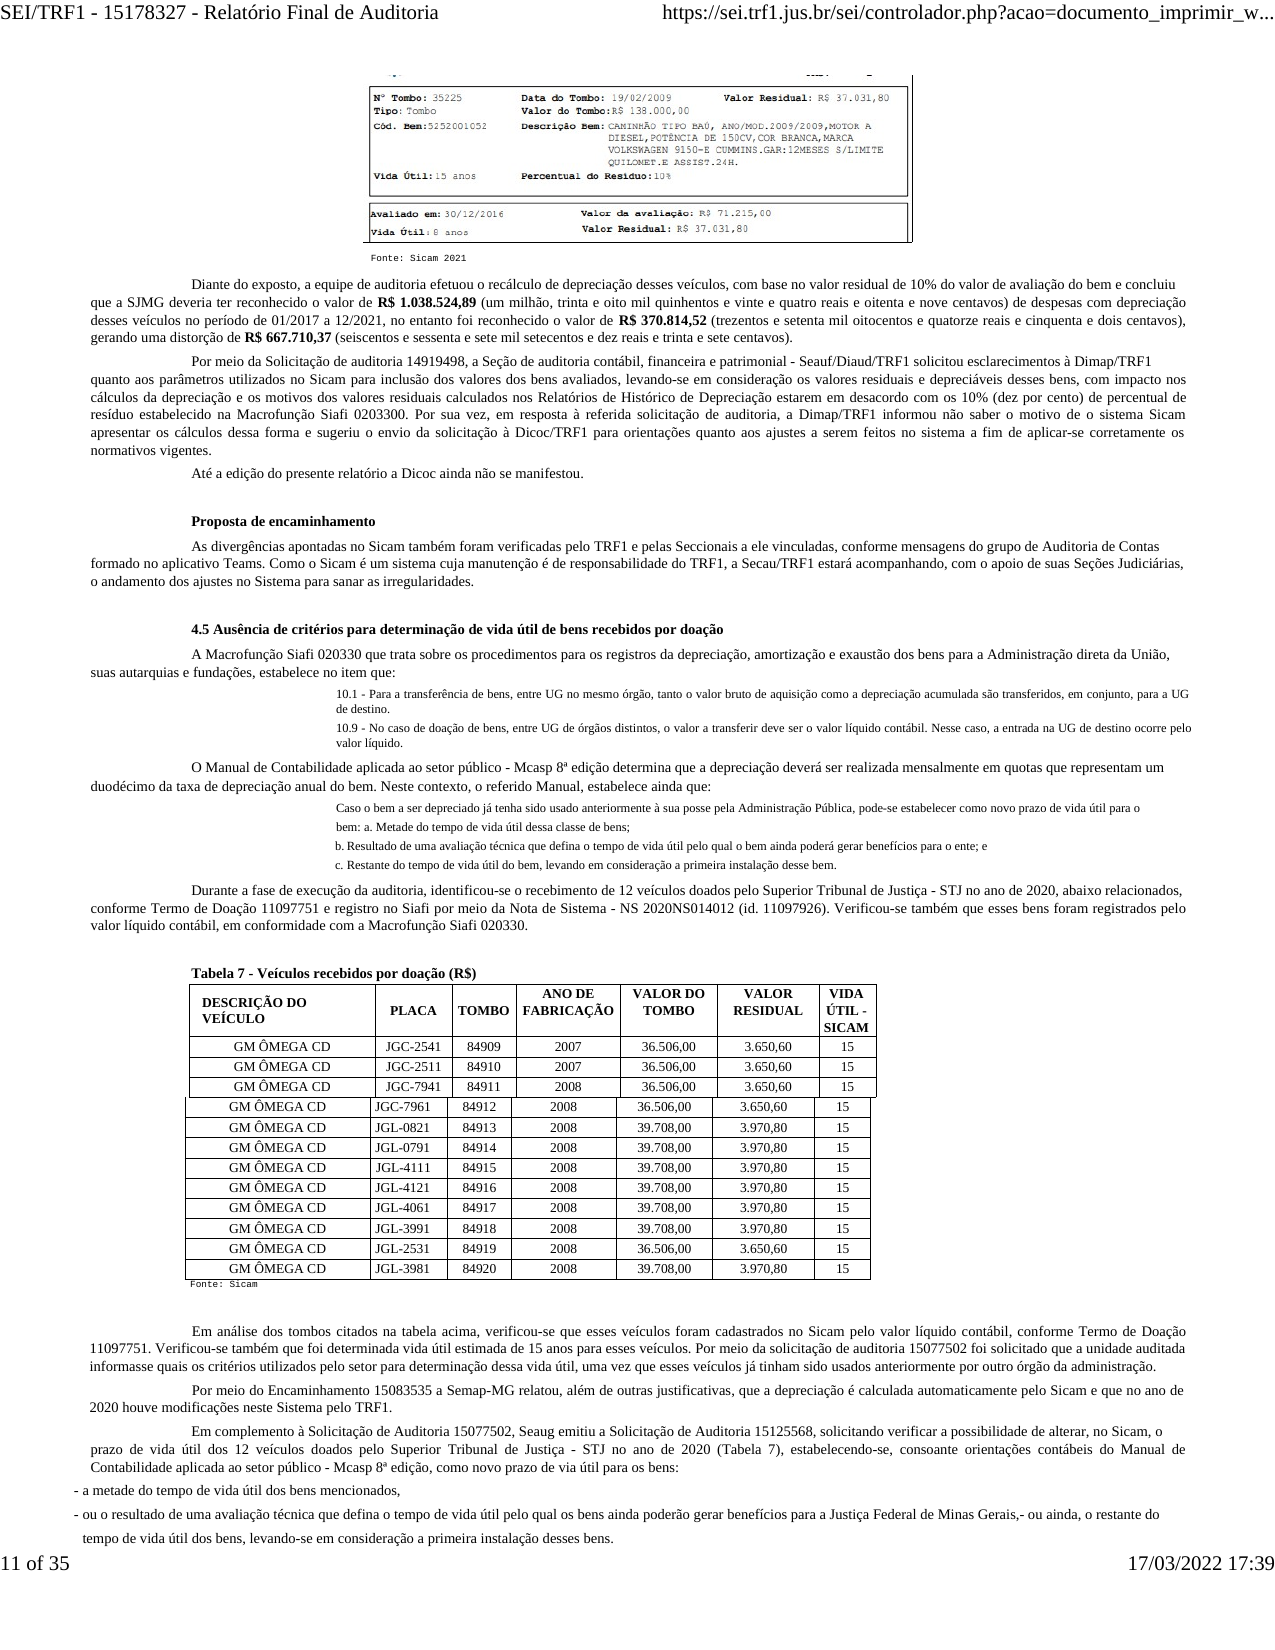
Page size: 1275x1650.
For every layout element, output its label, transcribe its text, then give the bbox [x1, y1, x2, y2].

table_cell 36.506,00 [621, 1058, 717, 1077]
table_cell 15 [815, 1159, 870, 1178]
table_cell 36.506,00 [621, 1037, 717, 1056]
table_cell 15 [815, 1199, 870, 1218]
table_cell 84910 [453, 1058, 516, 1077]
table_cell JGL-2531 [371, 1239, 447, 1258]
table_cell GM ÔMEGA CD [186, 1118, 370, 1137]
table_cell GM ÔMEGA CD [186, 1260, 370, 1279]
table_cell 3.970,80 [713, 1118, 814, 1137]
table_cell JGL-3991 [371, 1219, 447, 1238]
table_cell GM ÔMEGA CD [186, 1239, 370, 1258]
table_cell JGL-4111 [371, 1159, 447, 1178]
table_cell [871, 1158, 876, 1178]
table_cell [871, 1198, 876, 1218]
table_cell 2008 [512, 1138, 616, 1157]
table_cell GM ÔMEGA CD [190, 1037, 375, 1056]
text suas autarquias e fundações, estabelece no item que: [90, 663, 1187, 680]
text As divergências apontadas no Sicam também foram verificadas pelo TRF1 e pelas Seccionais a ele vinculadas, conforme mensagens do grupo de Auditoria de Contas [191, 537, 1187, 554]
table_cell 15 [820, 1037, 876, 1056]
text prazo de vida útil dos 12 veículos doados pelo Superior Tribunal de Justiça - STJ no ano de 2020 (Tabela 7), estabelecendo-se, consoante orientações contábeis do Manual de Contabilidade aplicada ao setor público - Mcasp 8ª edição, como novo prazo de via útil para os bens: [90, 1441, 1187, 1475]
text duodécimo da taxa de depreciação anual do bem. Neste contexto, o referido Manual, estabelece ainda que: [90, 777, 1187, 794]
text formado no aplicativo Teams. Como o Sicam é um sistema cuja manutenção é de responsabilidade do TRF1, a Secau/TRF1 estará acompanhando, com o apoio de suas Seções Judiciárias, o andamento dos ajustes no Sistema para sanar as irregularidades. [90, 555, 1187, 590]
table_cell 3.970,80 [713, 1138, 814, 1157]
table_cell GM ÔMEGA CD [190, 1058, 375, 1077]
table_header VALOR RESIDUAL [718, 985, 819, 1036]
text Por meio da Solicitação de auditoria 14919498, a Seção de auditoria contábil, financeira e patrimonial - Seauf/Diaud/TRF1 solicitou esclarecimentos à Dimap/TRF1 [191, 353, 1187, 370]
table_cell 36.506,00 [617, 1239, 712, 1258]
table_cell 3.970,80 [713, 1199, 814, 1218]
text Em análise dos tombos citados na tabela acima, verificou-se que esses veículos foram cadastrados no Sicam pelo valor líquido contábil, conforme Termo de Doação 11097751. Verificou-se também que foi determinada vida útil estimada de 15 anos para esses veículos. Por meio da solicitação de auditoria 15077502 foi solicitado que a unidade auditada informasse quais os critérios utilizados pelo setor para determinação dessa vida útil, uma vez que esses veículos já tinham sido usados anteriormente por outro órgão da administração. [89, 1323, 1187, 1375]
table_cell [871, 1178, 876, 1198]
table_cell JGC-7941 [376, 1078, 452, 1097]
table_cell 84916 [448, 1179, 511, 1198]
table_cell JGL-0821 [371, 1118, 447, 1137]
table_cell GM ÔMEGA CD [186, 1138, 370, 1157]
table_cell [185, 1056, 189, 1077]
table_cell 84917 [448, 1199, 511, 1218]
table_cell 84913 [448, 1118, 511, 1137]
table_cell 84911 [453, 1078, 516, 1097]
text 10.1 - Para a transferência de bens, entre UG no mesmo órgão, tanto o valor bruto de aquisição como a depreciação acumulada são transferidos, em conjunto, para a UG de destino. [336, 687, 1193, 716]
table_cell 39.708,00 [617, 1199, 712, 1218]
table_cell GM ÔMEGA CD [186, 1159, 370, 1178]
table_cell 3.650,60 [718, 1078, 819, 1097]
table_cell 84915 [448, 1159, 511, 1178]
list Restante do tempo de vida útil do bem, levando em consideração a primeira instalação desse bem. [335, 858, 1193, 872]
picture [363, 75, 912, 242]
text conforme Termo de Doação 11097751 e registro no Siafi por meio da Nota de Sistema - NS 2020NS014012 (id. 11097926). Verificou-se também que esses bens foram registrados pelo valor líquido contábil, em conformidade com a Macrofunção Siafi 020330. [90, 899, 1187, 934]
table_cell 3.650,60 [718, 1037, 819, 1056]
table_cell 15 [815, 1239, 870, 1258]
table_cell 36.506,00 [621, 1078, 717, 1097]
text Diante do exposto, a equipe de auditoria efetuou o recálculo de depreciação desses veículos, com base no valor residual de 10% do valor de avaliação do bem e concluiu [191, 276, 1187, 293]
table_cell 3.970,80 [713, 1260, 814, 1279]
table_cell 2008 [512, 1239, 616, 1258]
table_cell 2008 [512, 1118, 616, 1137]
table_cell 2007 [517, 1058, 620, 1077]
text O Manual de Contabilidade aplicada ao setor público - Mcasp 8ª edição determina que a depreciação deverá ser realizada mensalmente em quotas que representam um [191, 759, 1187, 776]
table_header VALOR DO TOMBO [621, 985, 717, 1036]
table_cell 3.970,80 [713, 1219, 814, 1238]
table_cell 15 [815, 1179, 870, 1198]
table_cell 2008 [512, 1219, 616, 1238]
table_cell 84909 [453, 1037, 516, 1056]
table_cell 2008 [512, 1260, 616, 1279]
table_cell GM ÔMEGA CD [186, 1097, 370, 1117]
table_cell 15 [815, 1260, 870, 1279]
table_cell 15 [815, 1098, 870, 1117]
table_cell JGC-7961 [371, 1098, 447, 1117]
text Até a edição do presente relatório a Dicoc ainda não se manifestou. [191, 465, 1187, 482]
table_cell 39.708,00 [617, 1159, 712, 1178]
table_cell 39.708,00 [617, 1138, 712, 1157]
table_cell JGL-3981 [371, 1260, 447, 1279]
subtitle 4.5 Ausência de critérios para determinação de vida útil de bens recebidos por doação [191, 621, 1193, 638]
text Durante a fase de execução da auditoria, identificou-se o recebimento de 12 veículos doados pelo Superior Tribunal de Justiça - STJ no ano de 2020, abaixo relacionados, [191, 882, 1187, 898]
table_cell 39.708,00 [617, 1118, 712, 1137]
subtitle Proposta de encaminhamento [191, 513, 1193, 530]
table_cell 3.970,80 [713, 1159, 814, 1178]
table_cell 3.970,80 [713, 1179, 814, 1198]
text 10.9 - No caso de doação de bens, entre UG de órgãos distintos, o valor a transferir deve ser o valor líquido contábil. Nesse caso, a entrada na UG de destino ocorre pelo valor líquido. [336, 721, 1193, 750]
table_cell 84920 [448, 1260, 511, 1279]
table_cell JGC-2541 [376, 1037, 452, 1056]
table_cell 15 [815, 1118, 870, 1137]
subtitle Tabela 7 - Veículos recebidos por doação (R$) [191, 965, 1193, 982]
table_cell JGL-4061 [371, 1199, 447, 1218]
text quanto aos parâmetros utilizados no Sicam para inclusão dos valores dos bens avaliados, levando-se em consideração os valores residuais e depreciáveis desses bens, com impacto nos cálculos da depreciação e os motivos dos valores residuais calculados nos Relatórios de Histórico de Depreciação estarem em desacordo com os 10% (dez por cento) de percentual de resíduo estabelecido na Macrofunção Siafi 0203300. Por sua vez, em resposta à referida solicitação de auditoria, a Dimap/TRF1 informou não saber o motivo de o sistema Sicam apresentar os cálculos dessa forma e sugeriu o envio da solicitação à Dicoc/TRF1 para orientações quanto aos ajustes a serem feitos no sistema a fim de aplicar-se corretamente os normativos vigentes. [90, 371, 1187, 458]
table_cell [871, 1238, 876, 1258]
table_header DESCRIÇÃO DO VEÍCULO [190, 985, 375, 1036]
table_header TOMBO [453, 985, 516, 1036]
table_cell 39.708,00 [617, 1260, 712, 1279]
table_cell 2008 [512, 1159, 616, 1178]
text Por meio do Encaminhamento 15083535 a Semap-MG relatou, além de outras justificativas, que a depreciação é calculada automaticamente pelo Sicam e que no ano de 2020 houve modificações neste Sistema pelo TRF1. [89, 1382, 1187, 1416]
table_cell 3.650,60 [713, 1239, 814, 1258]
table_cell [185, 1036, 189, 1056]
table_cell [871, 1259, 876, 1279]
table_cell [871, 1218, 876, 1238]
list Resultado de uma avaliação técnica que defina o tempo de vida útil pelo qual o bem ainda poderá gerar benefícios para o ente; e [335, 839, 1193, 853]
table_cell GM ÔMEGA CD [186, 1219, 370, 1238]
table_cell 2008 [512, 1199, 616, 1218]
table_cell 15 [820, 1058, 876, 1077]
table_cell 2008 [512, 1179, 616, 1198]
table_cell 84914 [448, 1138, 511, 1157]
table_cell [871, 1137, 876, 1157]
table_cell 15 [815, 1219, 870, 1238]
table_cell 15 [815, 1138, 870, 1157]
table_cell JGC-2511 [376, 1058, 452, 1077]
table_cell 84918 [448, 1219, 511, 1238]
table_cell 36.506,00 [617, 1098, 712, 1117]
table_header ANO DE FABRICAÇÃO [517, 985, 620, 1036]
table_cell 39.708,00 [617, 1179, 712, 1198]
text que a SJMG deveria ter reconhecido o valor de R$ 1.038.524,89 (um milhão, trinta e oito mil quinhentos e vinte e quatro reais e oitenta e nove centavos) de despesas com depreciação desses veículos no período de 01/2017 a 12/2021, no entanto foi reconhecido o valor de R$ 370.814,52 (trezentos e setenta mil oitocentos e quatorze reais e cinquenta e dois centavos), gerando uma distorção de R$ 667.710,37 (seiscentos e sessenta e sete mil setecentos e dez reais e trinta e sete centavos). [90, 294, 1187, 346]
table_cell 3.650,60 [713, 1098, 814, 1117]
table_cell 39.708,00 [617, 1219, 712, 1238]
table_header [185, 984, 189, 1036]
table_cell GM ÔMEGA CD [186, 1199, 370, 1218]
table_cell GM ÔMEGA CD [186, 1179, 370, 1198]
text Caso o bem a ser depreciado já tenha sido usado anteriormente à sua posse pela Administração Pública, pode-se estabelecer como novo prazo de vida útil para o bem: a. Metade do tempo de vida útil dessa classe de bens; [336, 801, 1142, 834]
text Em complemento à Solicitação de Auditoria 15077502, Seaug emitiu a Solicitação de Auditoria 15125568, solicitando verificar a possibilidade de alterar, no Sicam, o [191, 1423, 1187, 1439]
table_cell GM ÔMEGA CD [190, 1078, 375, 1097]
table_cell 84912 [448, 1098, 511, 1117]
table_header PLACA [376, 985, 452, 1036]
table_cell JGL-0791 [371, 1138, 447, 1157]
table_cell 2008 [512, 1098, 616, 1117]
table_cell [185, 1077, 189, 1097]
table_cell 2008 [517, 1078, 620, 1097]
list a metade do tempo de vida útil dos bens mencionados, [74, 1482, 1160, 1499]
table_cell 84919 [448, 1239, 511, 1258]
text Fonte: Sicam [190, 1279, 1193, 1290]
table_cell 2007 [517, 1037, 620, 1056]
table_cell [871, 1117, 876, 1137]
table_cell [871, 1098, 876, 1117]
table_cell JGL-4121 [371, 1179, 447, 1198]
text A Macrofunção Siafi 020330 que trata sobre os procedimentos para os registros da depreciação, amortização e exaustão dos bens para a Administração direta da União, [191, 645, 1187, 662]
table_header VIDA ÚTIL - SICAM [820, 985, 876, 1036]
list ou o resultado de uma avaliação técnica que defina o tempo de vida útil pelo qual os bens ainda poderão gerar benefícios para a Justiça Federal de Minas Gerais,- ou ainda, o restante do tempo de vida útil dos bens, levando-se em consideração a primeira instalação desses bens. [74, 1506, 1160, 1546]
table_cell 3.650,60 [718, 1058, 819, 1077]
table_cell 15 [820, 1078, 876, 1097]
